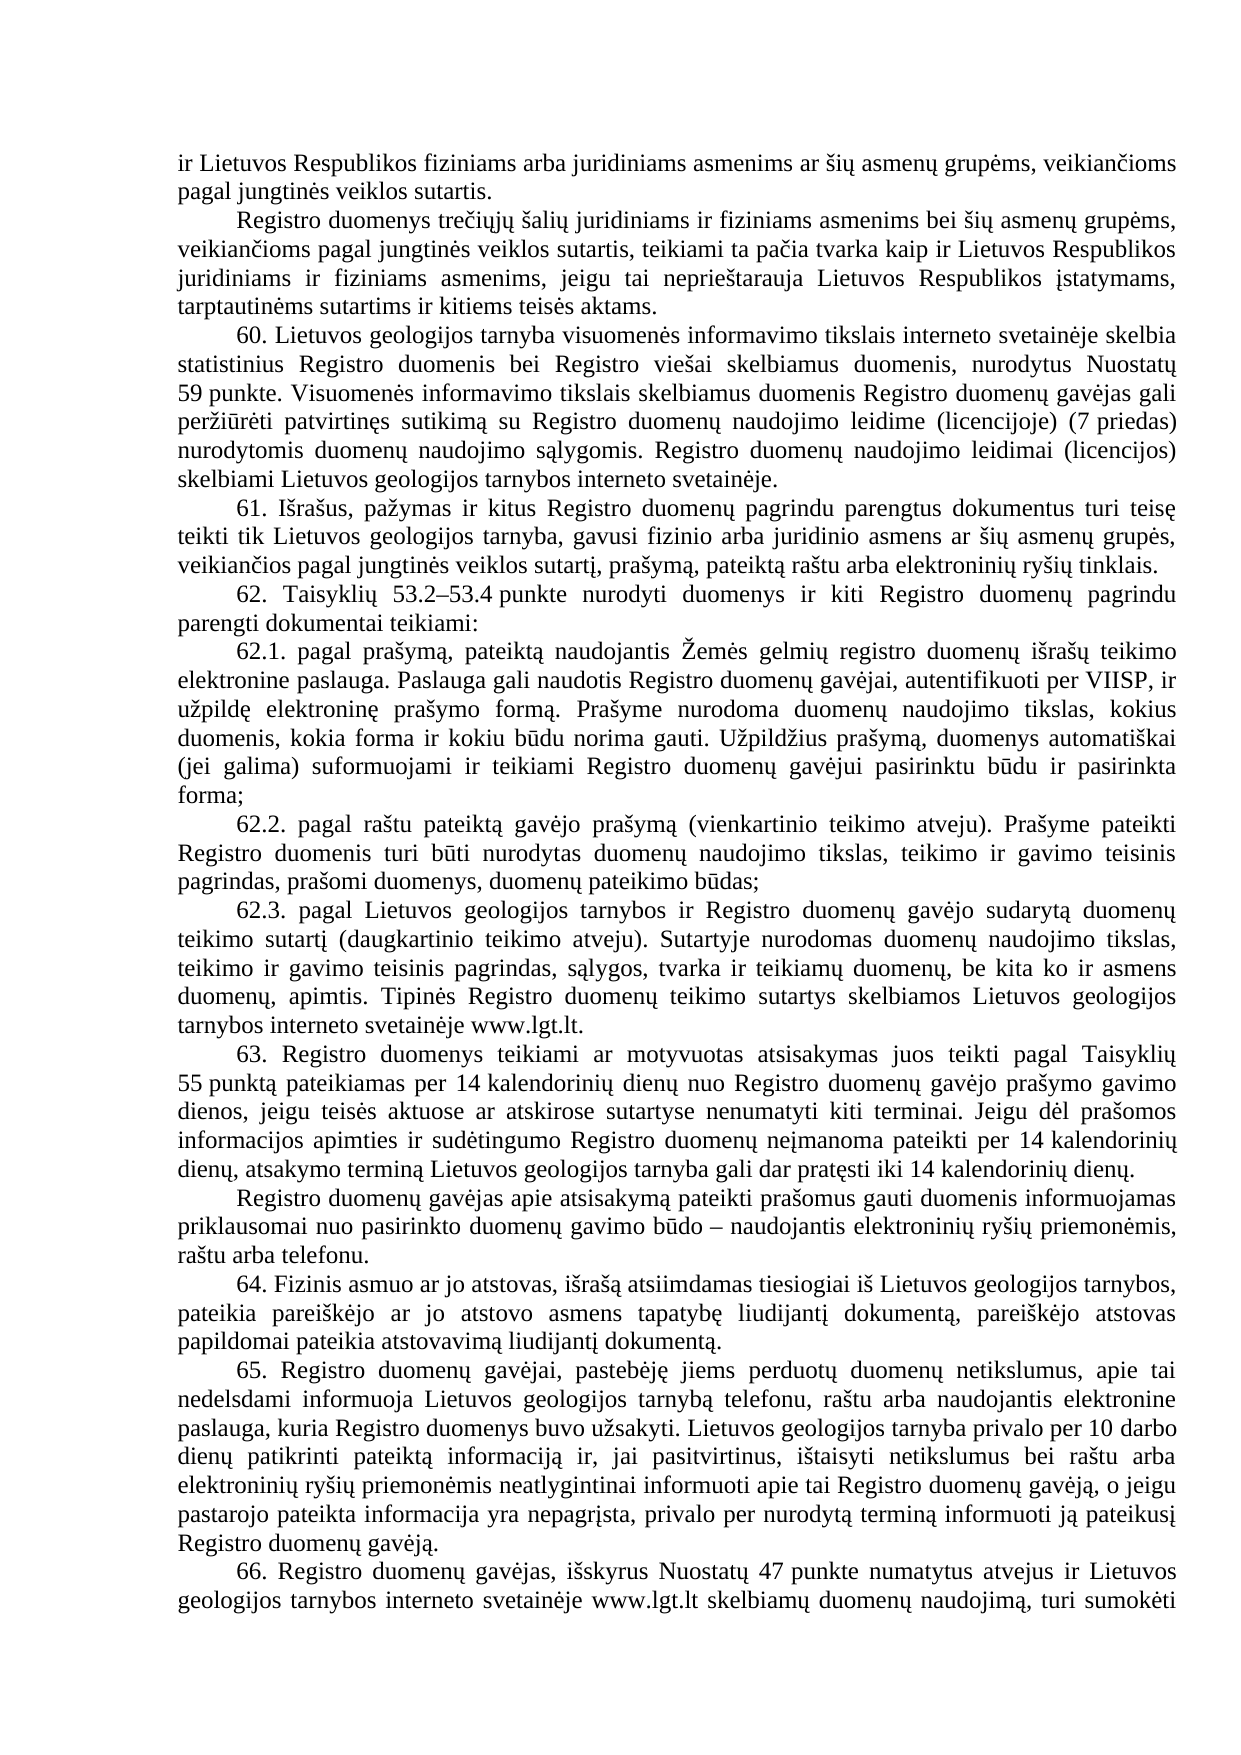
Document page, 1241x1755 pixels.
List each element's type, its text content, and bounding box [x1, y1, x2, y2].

text 62.1. pagal prašymą, pateiktą naudojantis Žemės gelmių registro duomenų išrašų teikimo elektronine paslauga. Paslauga gali naudotis Registro duomenų gavėjai, autentifikuoti per VIISP, ir užpildę elektroninę prašymo formą. Prašyme nurodoma duomenų naudojimo tikslas, kokius duomenis, kokia forma ir kokiu būdu norima gauti. Užpildžius prašymą, duomenys automatiškai (jei galima) suformuojami ir teikiami Registro duomenų gavėjui pasirinktu būdu ir pasirinkta forma; [177, 636, 1177, 809]
text 63. Registro duomenys teikiami ar motyvuotas atsisakymas juos teikti pagal Taisyklių 55 punktą pateikiamas per 14 kalendorinių dienų nuo Registro duomenų gavėjo prašymo gavimo dienos, jeigu teisės aktuose ar atskirose sutartyse nenumatyti kiti terminai. Jeigu dėl prašomos informacijos apimties ir sudėtingumo Registro duomenų neįmanoma pateikti per 14 kalendorinių dienų, atsakymo terminą Lietuvos geologijos tarnyba gali dar pratęsti iki 14 kalendorinių dienų. [177, 1039, 1177, 1183]
text 62. Taisyklių 53.2–53.4 punkte nurodyti duomenys ir kiti Registro duomenų pagrindu parengti dokumentai teikiami: [177, 579, 1177, 636]
text Registro duomenys trečiųjų šalių juridiniams ir fiziniams asmenims bei šių asmenų grupėms, veikiančioms pagal jungtinės veiklos sutartis, teikiami ta pačia tvarka kaip ir Lietuvos Respublikos juridiniams ir fiziniams asmenims, jeigu tai neprieštarauja Lietuvos Respublikos įstatymams, tarptautinėms sutartims ir kitiems teisės aktams. [177, 205, 1177, 320]
text 61. Išrašus, pažymas ir kitus Registro duomenų pagrindu parengtus dokumentus turi teisę teikti tik Lietuvos geologijos tarnyba, gavusi fizinio arba juridinio asmens ar šių asmenų grupės, veikiančios pagal jungtinės veiklos sutartį, prašymą, pateiktą raštu arba elektroninių ryšių tinklais. [177, 493, 1177, 579]
text 60. Lietuvos geologijos tarnyba visuomenės informavimo tikslais interneto svetainėje skelbia statistinius Registro duomenis bei Registro viešai skelbiamus duomenis, nurodytus Nuostatų 59 punkte. Visuomenės informavimo tikslais skelbiamus duomenis Registro duomenų gavėjas gali peržiūrėti patvirtinęs sutikimą su Registro duomenų naudojimo leidime (licencijoje) (7 priedas) nurodytomis duomenų naudojimo sąlygomis. Registro duomenų naudojimo leidimai (licencijos) skelbiami Lietuvos geologijos tarnybos interneto svetainėje. [177, 320, 1177, 493]
text 62.2. pagal raštu pateiktą gavėjo prašymą (vienkartinio teikimo atveju). Prašyme pateikti Registro duomenis turi būti nurodytas duomenų naudojimo tikslas, teikimo ir gavimo teisinis pagrindas, prašomi duomenys, duomenų pateikimo būdas; [177, 809, 1177, 895]
text 64. Fizinis asmuo ar jo atstovas, išrašą atsiimdamas tiesiogiai iš Lietuvos geologijos tarnybos, pateikia pareiškėjo ar jo atstovo asmens tapatybę liudijantį dokumentą, pareiškėjo atstovas papildomai pateikia atstovavimą liudijantį dokumentą. [177, 1269, 1177, 1355]
text 66. Registro duomenų gavėjas, išskyrus Nuostatų 47 punkte numatytus atvejus ir Lietuvos geologijos tarnybos interneto svetainėje www.lgt.lt skelbiamų duomenų naudojimą, turi sumokėti [177, 1556, 1177, 1614]
text ir Lietuvos Respublikos fiziniams arba juridiniams asmenims ar šių asmenų grupėms, veikiančioms pagal jungtinės veiklos sutartis. [177, 148, 1177, 205]
text Registro duomenų gavėjas apie atsisakymą pateikti prašomus gauti duomenis informuojamas priklausomai nuo pasirinkto duomenų gavimo būdo – naudojantis elektroninių ryšių priemonėmis, raštu arba telefonu. [177, 1183, 1177, 1269]
text 65. Registro duomenų gavėjai, pastebėję jiems perduotų duomenų netikslumus, apie tai nedelsdami informuoja Lietuvos geologijos tarnybą telefonu, raštu arba naudojantis elektronine paslauga, kuria Registro duomenys buvo užsakyti. Lietuvos geologijos tarnyba privalo per 10 darbo dienų patikrinti pateiktą informaciją ir, jai pasitvirtinus, ištaisyti netikslumus bei raštu arba elektroninių ryšių priemonėmis neatlygintinai informuoti apie tai Registro duomenų gavėją, o jeigu pastarojo pateikta informacija yra nepagrįsta, privalo per nurodytą terminą informuoti ją pateikusį Registro duomenų gavėją. [177, 1355, 1177, 1556]
text 62.3. pagal Lietuvos geologijos tarnybos ir Registro duomenų gavėjo sudarytą duomenų teikimo sutartį (daugkartinio teikimo atveju). Sutartyje nurodomas duomenų naudojimo tikslas, teikimo ir gavimo teisinis pagrindas, sąlygos, tvarka ir teikiamų duomenų, be kita ko ir asmens duomenų, apimtis. Tipinės Registro duomenų teikimo sutartys skelbiamos Lietuvos geologijos tarnybos interneto svetainėje www.lgt.lt. [177, 895, 1177, 1039]
